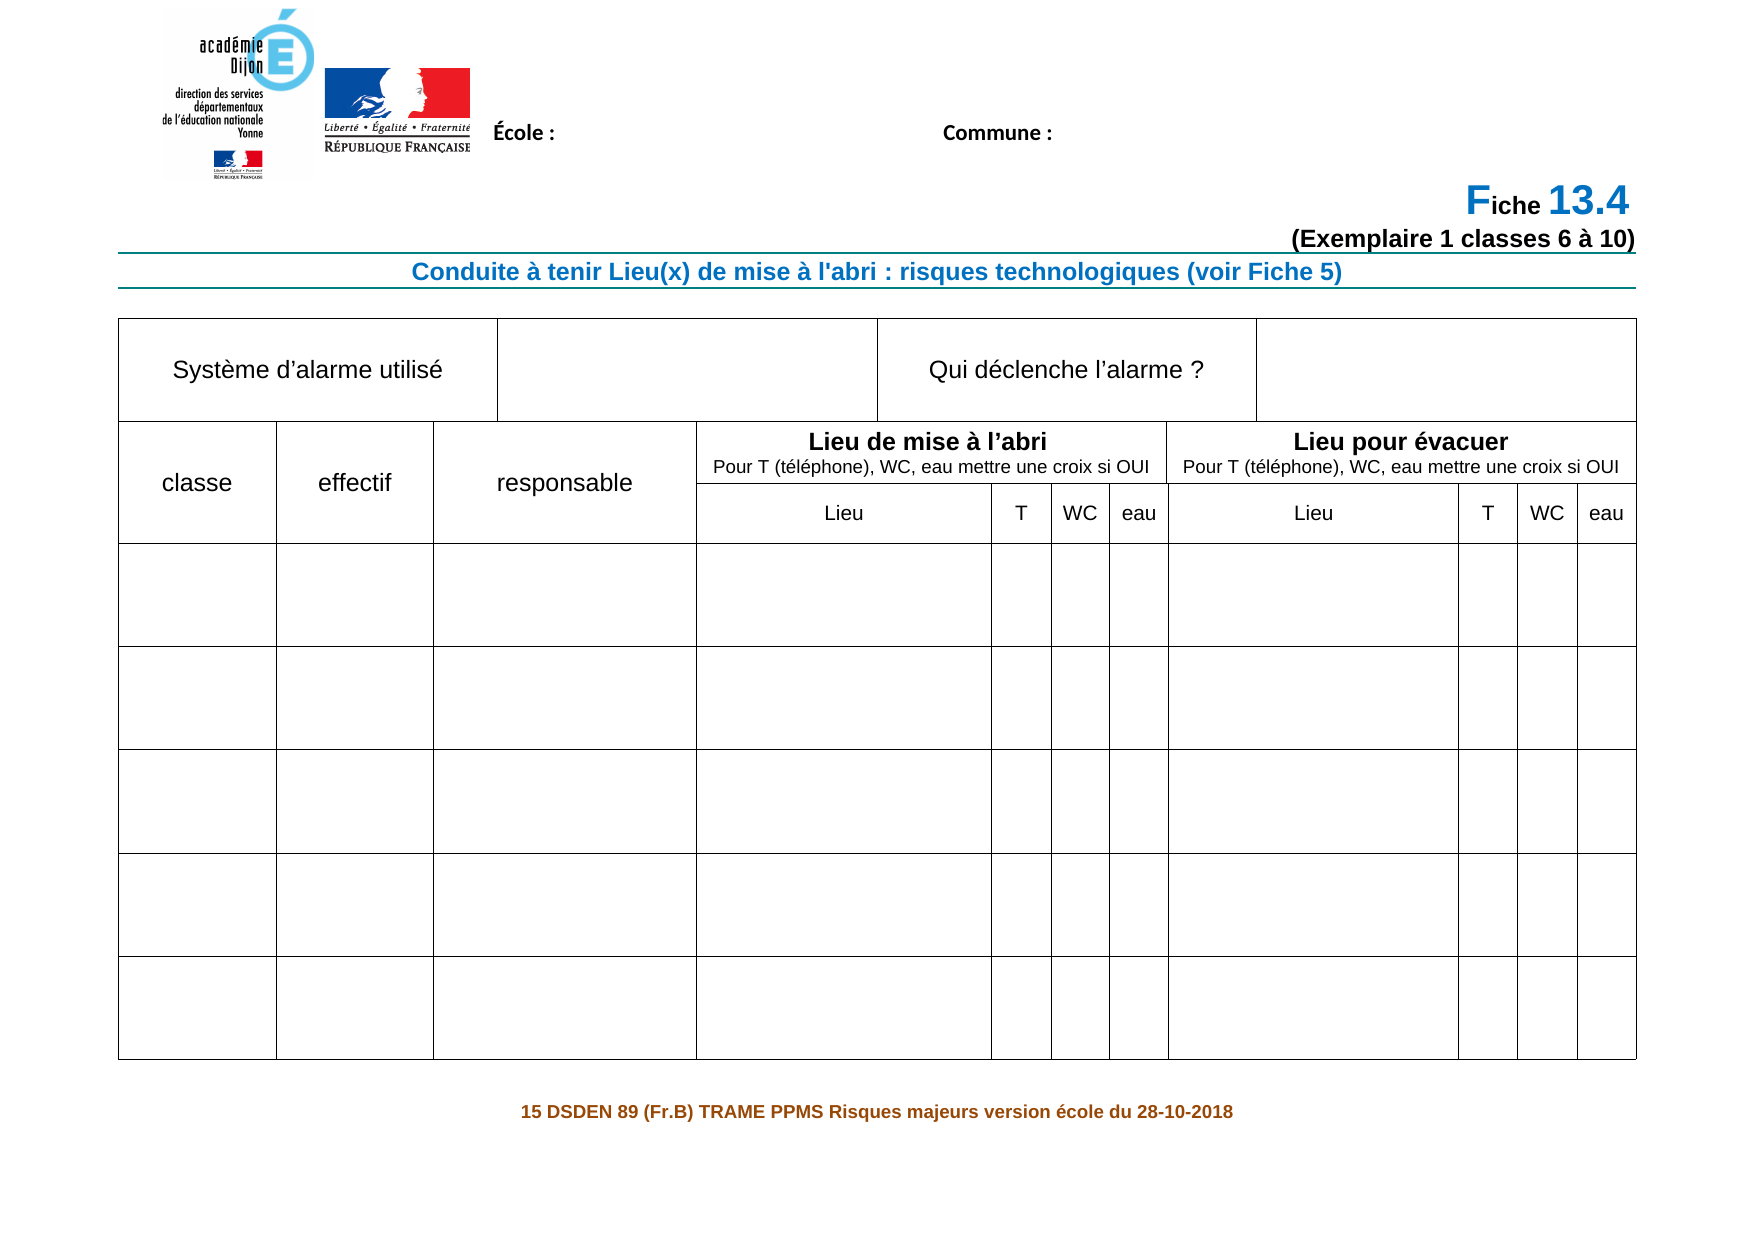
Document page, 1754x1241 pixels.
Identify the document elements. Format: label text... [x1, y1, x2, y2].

table_cell [697, 750, 991, 852]
table_cell [1110, 647, 1168, 749]
table_cell T [1459, 484, 1517, 542]
table_cell Lieu pour évacuer Pour T (téléphone), WC, eau mettre une croix si OUI [1167, 422, 1636, 483]
table_cell [1459, 750, 1517, 852]
table_cell [992, 544, 1051, 646]
table_cell [277, 544, 433, 646]
table_header Système d’alarme utilisé [119, 319, 497, 421]
table_cell [434, 957, 696, 1059]
table_cell [119, 957, 276, 1059]
table_cell [1459, 647, 1517, 749]
table_header [498, 319, 877, 421]
text (Exemplaire 1 classes 6 à 10) [118, 223, 1636, 252]
table_cell [1169, 854, 1458, 956]
picture [162, 8, 315, 180]
table_cell Lieu [697, 484, 991, 542]
table_cell [1518, 957, 1577, 1059]
table_cell [119, 854, 276, 956]
table_cell [697, 647, 991, 749]
table_cell [1518, 854, 1577, 956]
table_cell T [992, 484, 1051, 542]
table_cell [1052, 750, 1109, 852]
table_cell [277, 854, 433, 956]
table_cell [277, 647, 433, 749]
table_cell [1052, 544, 1109, 646]
table_cell [1169, 647, 1458, 749]
table_cell [277, 957, 433, 1059]
table_cell [1110, 750, 1168, 852]
table_cell [119, 647, 276, 749]
table_cell [1110, 544, 1168, 646]
text Fiche 13.4 [118, 176, 1636, 223]
table_cell [1578, 957, 1636, 1059]
table_cell effectif [277, 422, 433, 542]
table_cell [434, 854, 696, 956]
table_cell [1052, 647, 1109, 749]
table_cell [1578, 750, 1636, 852]
table_cell Lieu [1169, 484, 1458, 542]
table_cell [434, 647, 696, 749]
picture [324, 68, 470, 153]
table_cell [434, 750, 696, 852]
table_cell [1052, 854, 1109, 956]
table_cell [1518, 750, 1577, 852]
text Conduite à tenir Lieu(x) de mise à l'abri : risques technologiques (voir Fiche 5) [118, 254, 1636, 287]
table_cell [1578, 854, 1636, 956]
table_cell Lieu de mise à l’abri Pour T (téléphone), WC, eau mettre une croix si OUI [697, 422, 1166, 483]
table_cell [697, 957, 991, 1059]
table_cell [1169, 957, 1458, 1059]
table_cell [1169, 750, 1458, 852]
table_cell eau [1110, 484, 1168, 542]
table_cell [1518, 544, 1577, 646]
table_cell [1578, 647, 1636, 749]
table_header [1257, 319, 1636, 421]
table_cell [119, 544, 276, 646]
table_cell eau [1578, 484, 1636, 542]
table_cell [992, 750, 1051, 852]
table_cell [1578, 544, 1636, 646]
table_cell [697, 544, 991, 646]
table_cell [277, 750, 433, 852]
table_cell [697, 854, 991, 956]
table_cell [992, 957, 1051, 1059]
table_cell responsable [434, 422, 696, 542]
table_cell [1459, 957, 1517, 1059]
table_cell [1052, 957, 1109, 1059]
table_cell WC [1052, 484, 1109, 542]
table_cell [1518, 647, 1577, 749]
table_cell [992, 647, 1051, 749]
table_cell WC [1518, 484, 1577, 542]
table_cell [1459, 544, 1517, 646]
table_cell [992, 854, 1051, 956]
table_cell [434, 544, 696, 646]
table_cell [1110, 854, 1168, 956]
table_cell [1459, 854, 1517, 956]
table_cell [1110, 957, 1168, 1059]
table_cell [119, 750, 276, 852]
table_cell [1169, 544, 1458, 646]
table_cell classe [119, 422, 276, 542]
table_header Qui déclenche l’alarme ? [878, 319, 1256, 421]
